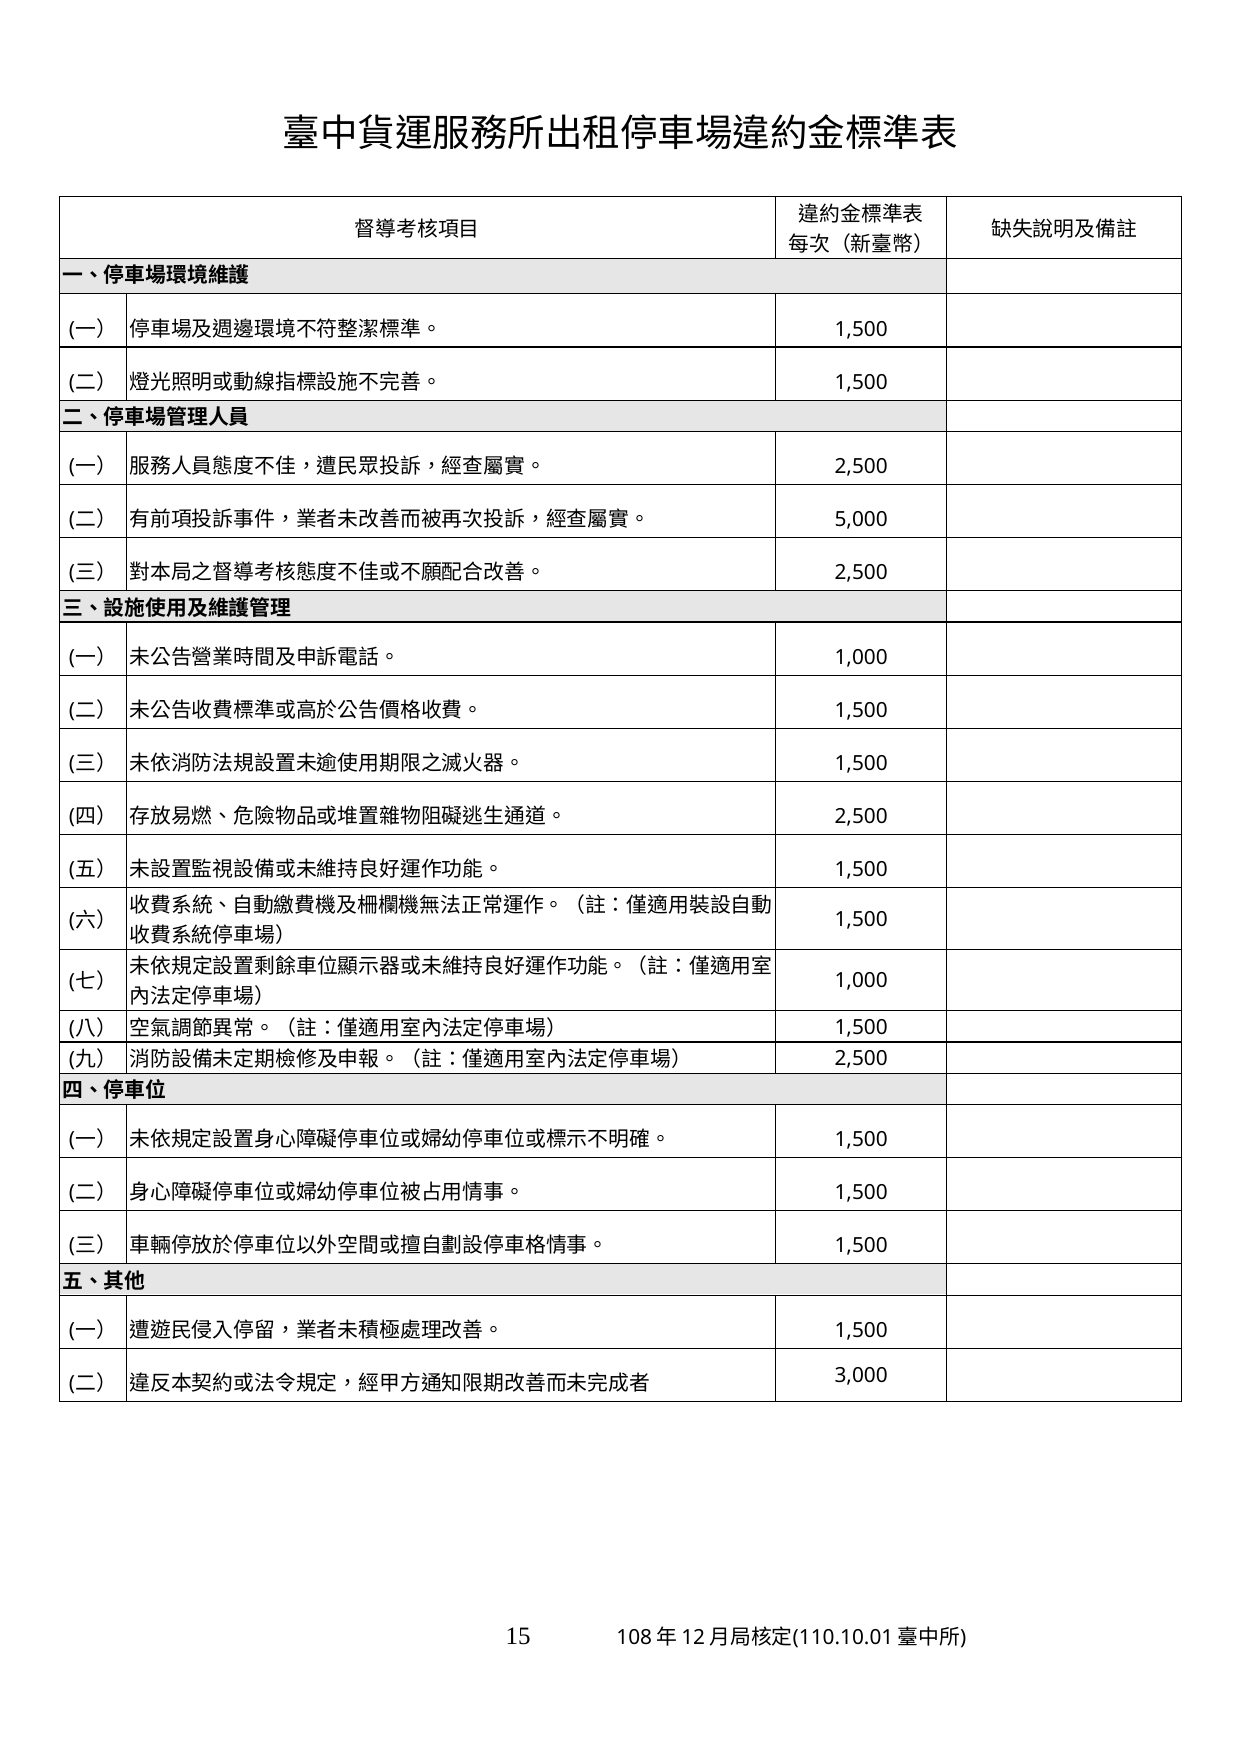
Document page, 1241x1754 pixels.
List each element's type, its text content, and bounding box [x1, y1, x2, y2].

table_cell (二） [60, 1158, 126, 1210]
table_cell (三） [60, 538, 126, 590]
table_cell 1,500 [776, 348, 946, 399]
table_cell 2,500 [776, 782, 946, 834]
table_cell 一、停車場環境維護 [60, 259, 946, 293]
table_cell 1,000 [776, 950, 946, 1010]
table_cell 1,500 [776, 888, 946, 948]
table_cell (二） [60, 676, 126, 728]
table_cell 2,500 [776, 1043, 946, 1073]
table_cell [947, 950, 1181, 1010]
table_cell [947, 1158, 1181, 1210]
table_cell 未公告營業時間及申訴電話。 [127, 623, 775, 674]
table_cell [947, 1105, 1181, 1157]
table_cell [947, 591, 1181, 621]
table_cell 1,500 [776, 676, 946, 728]
table_cell (二） [60, 485, 126, 537]
table_cell [947, 1264, 1181, 1294]
table_cell 1,500 [776, 1296, 946, 1348]
table_cell (一） [60, 1105, 126, 1157]
table_cell [947, 835, 1181, 887]
table_cell 1,500 [776, 835, 946, 887]
table_cell (六） [60, 888, 126, 948]
table_cell [947, 1011, 1181, 1041]
table_cell (七） [60, 950, 126, 1010]
table_cell (三） [60, 729, 126, 781]
table_cell [947, 782, 1181, 834]
table_cell [947, 1074, 1181, 1104]
table_cell 四、停車位 [60, 1074, 946, 1104]
table_cell 對本局之督導考核態度不佳或不願配合改善。 [127, 538, 775, 590]
table_cell [947, 729, 1181, 781]
table_cell (三） [60, 1211, 126, 1263]
table_cell [947, 538, 1181, 590]
table_cell 未公告收費標準或高於公告價格收費。 [127, 676, 775, 728]
table_cell 3,000 [776, 1349, 946, 1401]
table_cell (一） [60, 623, 126, 674]
table_cell 二、停車場管理人員 [60, 401, 946, 431]
table_cell (一） [60, 294, 126, 346]
table_cell 未依規定設置剩餘車位顯示器或未維持良好運作功能。（註：僅適用室內法定停車場） [127, 950, 775, 1010]
table_cell 車輛停放於停車位以外空間或擅自劃設停車格情事。 [127, 1211, 775, 1263]
table_cell 空氣調節異常。（註：僅適用室內法定停車場） [127, 1011, 775, 1041]
table_cell 燈光照明或動線指標設施不完善。 [127, 348, 775, 399]
table_cell 1,500 [776, 294, 946, 346]
table_cell [947, 294, 1181, 346]
table_cell 服務人員態度不佳，遭民眾投訴，經查屬實。 [127, 432, 775, 484]
table_cell (九） [60, 1043, 126, 1073]
table_cell 存放易燃、危險物品或堆置雜物阻礙逃生通道。 [127, 782, 775, 834]
table_cell 五、其他 [60, 1264, 946, 1294]
table_cell 停車場及週邊環境不符整潔標準。 [127, 294, 775, 346]
table_header 違約金標準表 每次（新臺幣） [776, 197, 946, 257]
table_cell (二） [60, 348, 126, 399]
table_cell 未設置監視設備或未維持良好運作功能。 [127, 835, 775, 887]
table_cell [947, 401, 1181, 431]
table_cell [947, 432, 1181, 484]
table_cell 1,500 [776, 1211, 946, 1263]
table_cell [947, 1296, 1181, 1348]
table_cell (一） [60, 432, 126, 484]
table_cell (一） [60, 1296, 126, 1348]
table_cell 2,500 [776, 432, 946, 484]
table_cell [947, 259, 1181, 293]
table_cell 收費系統、自動繳費機及柵欄機無法正常運作。（註：僅適用裝設自動收費系統停車場） [127, 888, 775, 948]
table_cell [947, 1349, 1181, 1401]
table_cell 1,500 [776, 729, 946, 781]
table_cell (五） [60, 835, 126, 887]
table_cell 1,500 [776, 1011, 946, 1041]
table_cell 5,000 [776, 485, 946, 537]
table_cell 身心障礙停車位或婦幼停車位被占用情事。 [127, 1158, 775, 1210]
table_cell 未依規定設置身心障礙停車位或婦幼停車位或標示不明確。 [127, 1105, 775, 1157]
table_header 督導考核項目 [60, 197, 775, 257]
table_cell 1,000 [776, 623, 946, 674]
table_cell 三、設施使用及維護管理 [60, 591, 946, 621]
table_cell [947, 888, 1181, 948]
table_cell 2,500 [776, 538, 946, 590]
table_cell 未依消防法規設置未逾使用期限之滅火器。 [127, 729, 775, 781]
table_cell (二） [60, 1349, 126, 1401]
table_cell 1,500 [776, 1158, 946, 1210]
table_cell 消防設備未定期檢修及申報。（註：僅適用室內法定停車場） [127, 1043, 775, 1073]
table_header 缺失說明及備註 [947, 197, 1181, 257]
table_cell [947, 1043, 1181, 1073]
table_cell [947, 676, 1181, 728]
text 臺中貨運服務所出租停車場違約金標準表 [59, 113, 1181, 154]
table_cell [947, 623, 1181, 674]
table_cell 遭遊民侵入停留，業者未積極處理改善。 [127, 1296, 775, 1348]
table_cell 1,500 [776, 1105, 946, 1157]
table_cell (四） [60, 782, 126, 834]
table_cell [947, 485, 1181, 537]
table_cell (八） [60, 1011, 126, 1041]
table_cell 違反本契約或法令規定，經甲方通知限期改善而未完成者 [127, 1349, 775, 1401]
table_cell [947, 1211, 1181, 1263]
table_cell 有前項投訴事件，業者未改善而被再次投訴，經查屬實。 [127, 485, 775, 537]
table_cell [947, 348, 1181, 399]
